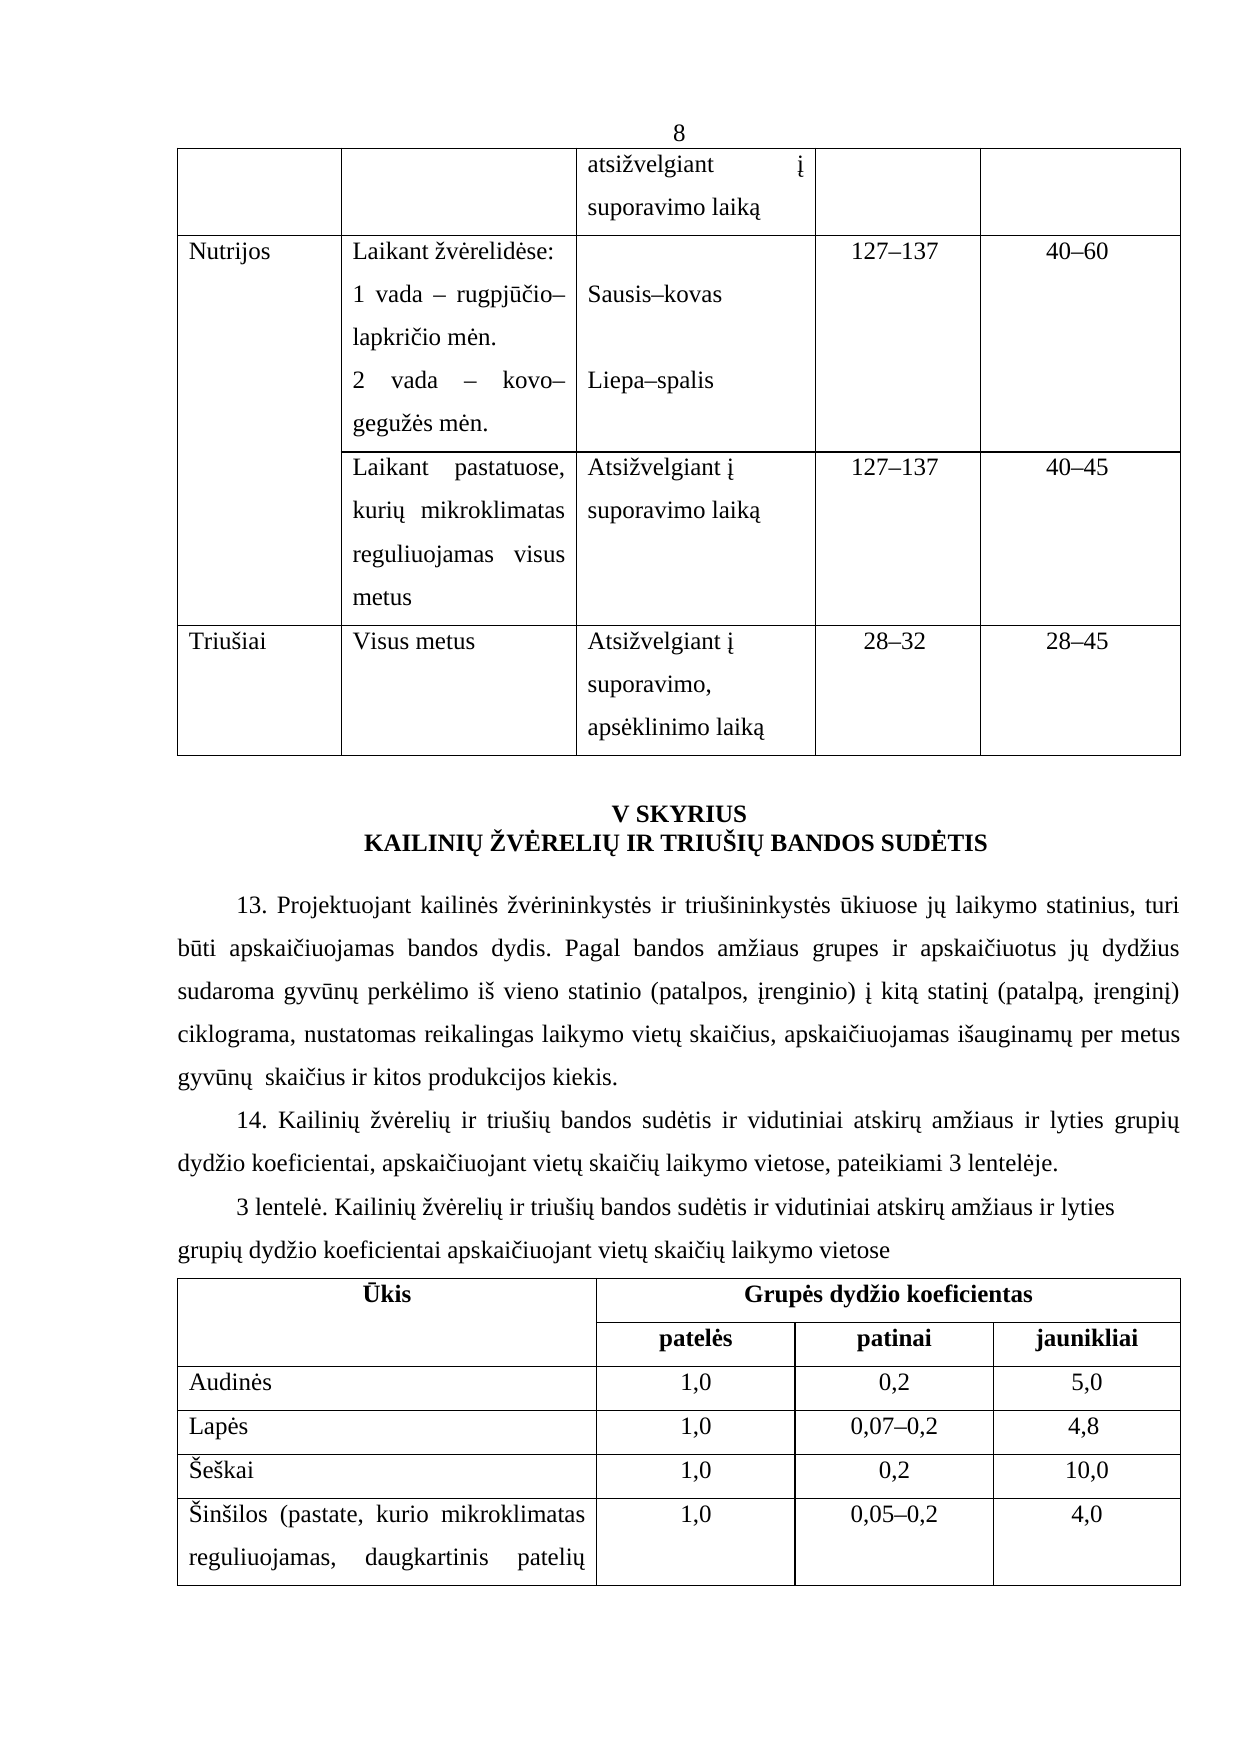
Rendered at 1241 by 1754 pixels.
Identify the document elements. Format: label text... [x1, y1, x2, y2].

table_cell 0,2 [796, 1367, 993, 1410]
table_cell Laikant žvėrelidėse: 1 vada – rugpjūčio–lapkričio mėn. 2 vada – kovo–gegužės mėn. [342, 236, 576, 451]
table_cell 1,0 [597, 1367, 794, 1410]
table_cell [981, 149, 1180, 235]
table_cell atsižvelgiant į suporavimo laiką [577, 149, 815, 235]
table_cell 0,2 [796, 1455, 993, 1498]
table_cell 10,0 [994, 1455, 1180, 1498]
table_cell patinai [796, 1323, 993, 1366]
table_cell 1,0 [597, 1455, 794, 1498]
table_cell Triušiai [178, 626, 341, 755]
table_cell 28–45 [981, 626, 1180, 755]
table_cell Atsižvelgiant į suporavimo, apsėklinimo laiką [577, 626, 815, 755]
table_cell 0,05–0,2 [796, 1499, 993, 1585]
table_cell [816, 149, 980, 235]
table_cell 40–45 [981, 453, 1180, 625]
text 14. Kailinių žvėrelių ir triušių bandos sudėtis ir vidutiniai atskirų amžiaus ir lyties grupių dydžio koeficientai, apskaičiuojant vietų skaičių laikymo vietose, pateikiami 3 lentelėje. [177, 1105, 1181, 1177]
table_cell Atsižvelgiant į suporavimo laiką [577, 453, 815, 625]
table_cell 28–32 [816, 626, 980, 755]
table_cell [178, 149, 341, 235]
table_cell 127–137 [816, 236, 980, 451]
table_cell 1,0 [597, 1411, 794, 1454]
table_cell jaunikliai [994, 1323, 1180, 1366]
table_cell 4,0 [994, 1499, 1180, 1585]
table_header Ūkis [178, 1279, 596, 1366]
table_cell 40–60 [981, 236, 1180, 451]
text KAILINIŲ ŽVĖRELIŲ IR TRIUŠIŲ BANDOS SUDĖTIS [177, 828, 1181, 857]
table_header Grupės dydžio koeficientas [597, 1279, 1180, 1322]
table_cell 1,0 [597, 1499, 794, 1585]
table_cell Sausis–kovas Liepa–spalis [577, 236, 815, 451]
table_cell Visus metus [342, 626, 576, 755]
table_cell 127–137 [816, 453, 980, 625]
text 3 lentelė. Kailinių žvėrelių ir triušių bandos sudėtis ir vidutiniai atskirų amžiaus ir lyties grupių dydžio koeficientai apskaičiuojant vietų skaičių laikymo vietose [177, 1192, 1181, 1263]
table_cell 4,8 [994, 1411, 1180, 1454]
table_cell [342, 149, 576, 235]
table_cell Šinšilos (pastate, kurio mikroklimatas reguliuojamas, daugkartinis patelių [178, 1499, 596, 1585]
table_cell Audinės [178, 1367, 596, 1410]
table_cell Lapės [178, 1411, 596, 1454]
table_cell 5,0 [994, 1367, 1180, 1410]
table_cell patelės [597, 1323, 794, 1366]
table_cell 0,07–0,2 [796, 1411, 993, 1454]
text 13. Projektuojant kailinės žvėrininkystės ir triušininkystės ūkiuose jų laikymo statinius, turi būti apskaičiuojamas bandos dydis. Pagal bandos amžiaus grupes ir apskaičiuotus jų dydžius sudaroma gyvūnų perkėlimo iš vieno statinio (patalpos, įrenginio) į kitą statinį (patalpą, įrenginį) ciklograma, nustatomas reikalingas laikymo vietų skaičius, apskaičiuojamas išauginamų per metus gyvūnų skaičius ir kitos produkcijos kiekis. [177, 890, 1181, 1091]
text V SKYRIUS [177, 799, 1181, 828]
table_cell Laikant pastatuose, kurių mikroklimatas reguliuojamas visus metus [342, 453, 576, 625]
table_cell Šeškai [178, 1455, 596, 1498]
table_cell Nutrijos [178, 236, 341, 625]
